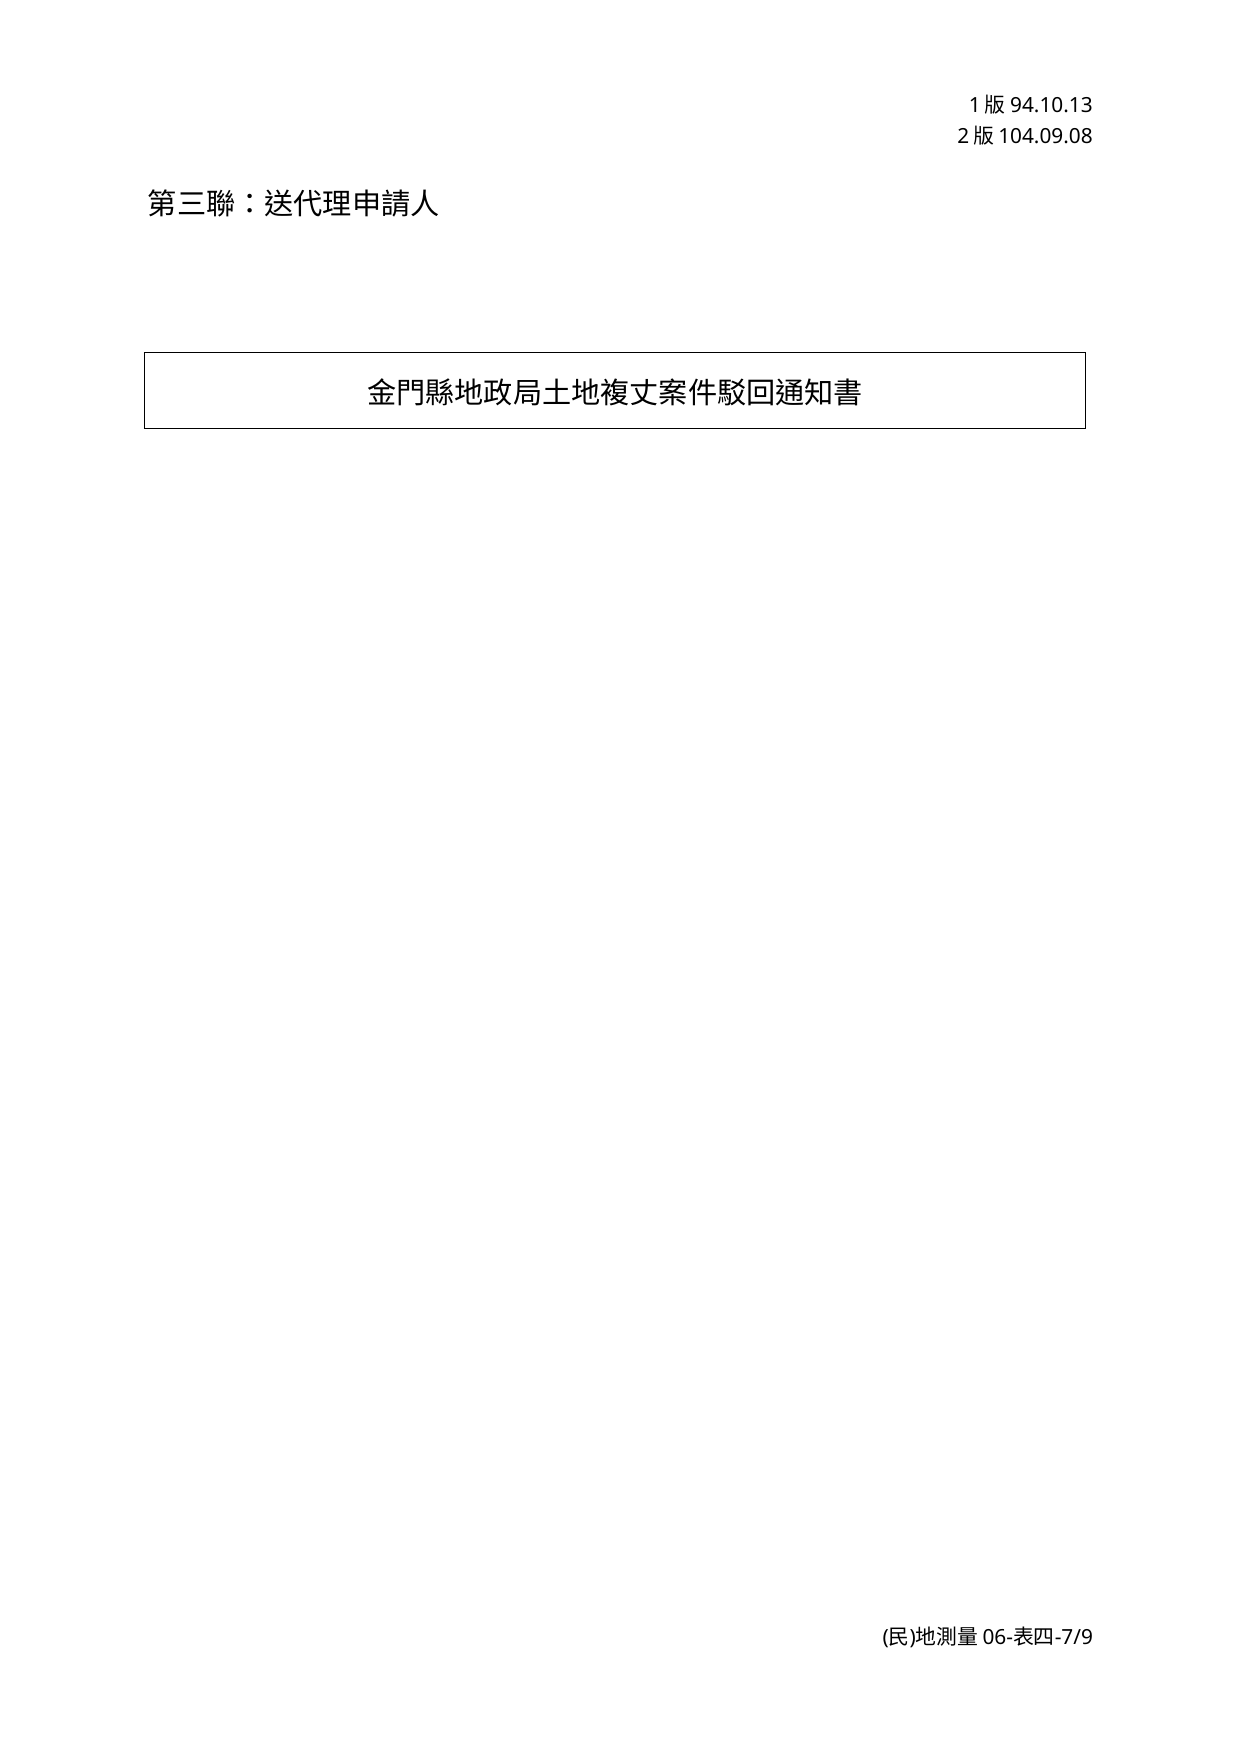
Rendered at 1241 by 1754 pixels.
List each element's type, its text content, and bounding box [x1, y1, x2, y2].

text 第三聯：送代理申請人 [148, 164, 1092, 239]
table_header 金門縣地政局土地複丈案件駁回通知書 [145, 353, 1085, 428]
